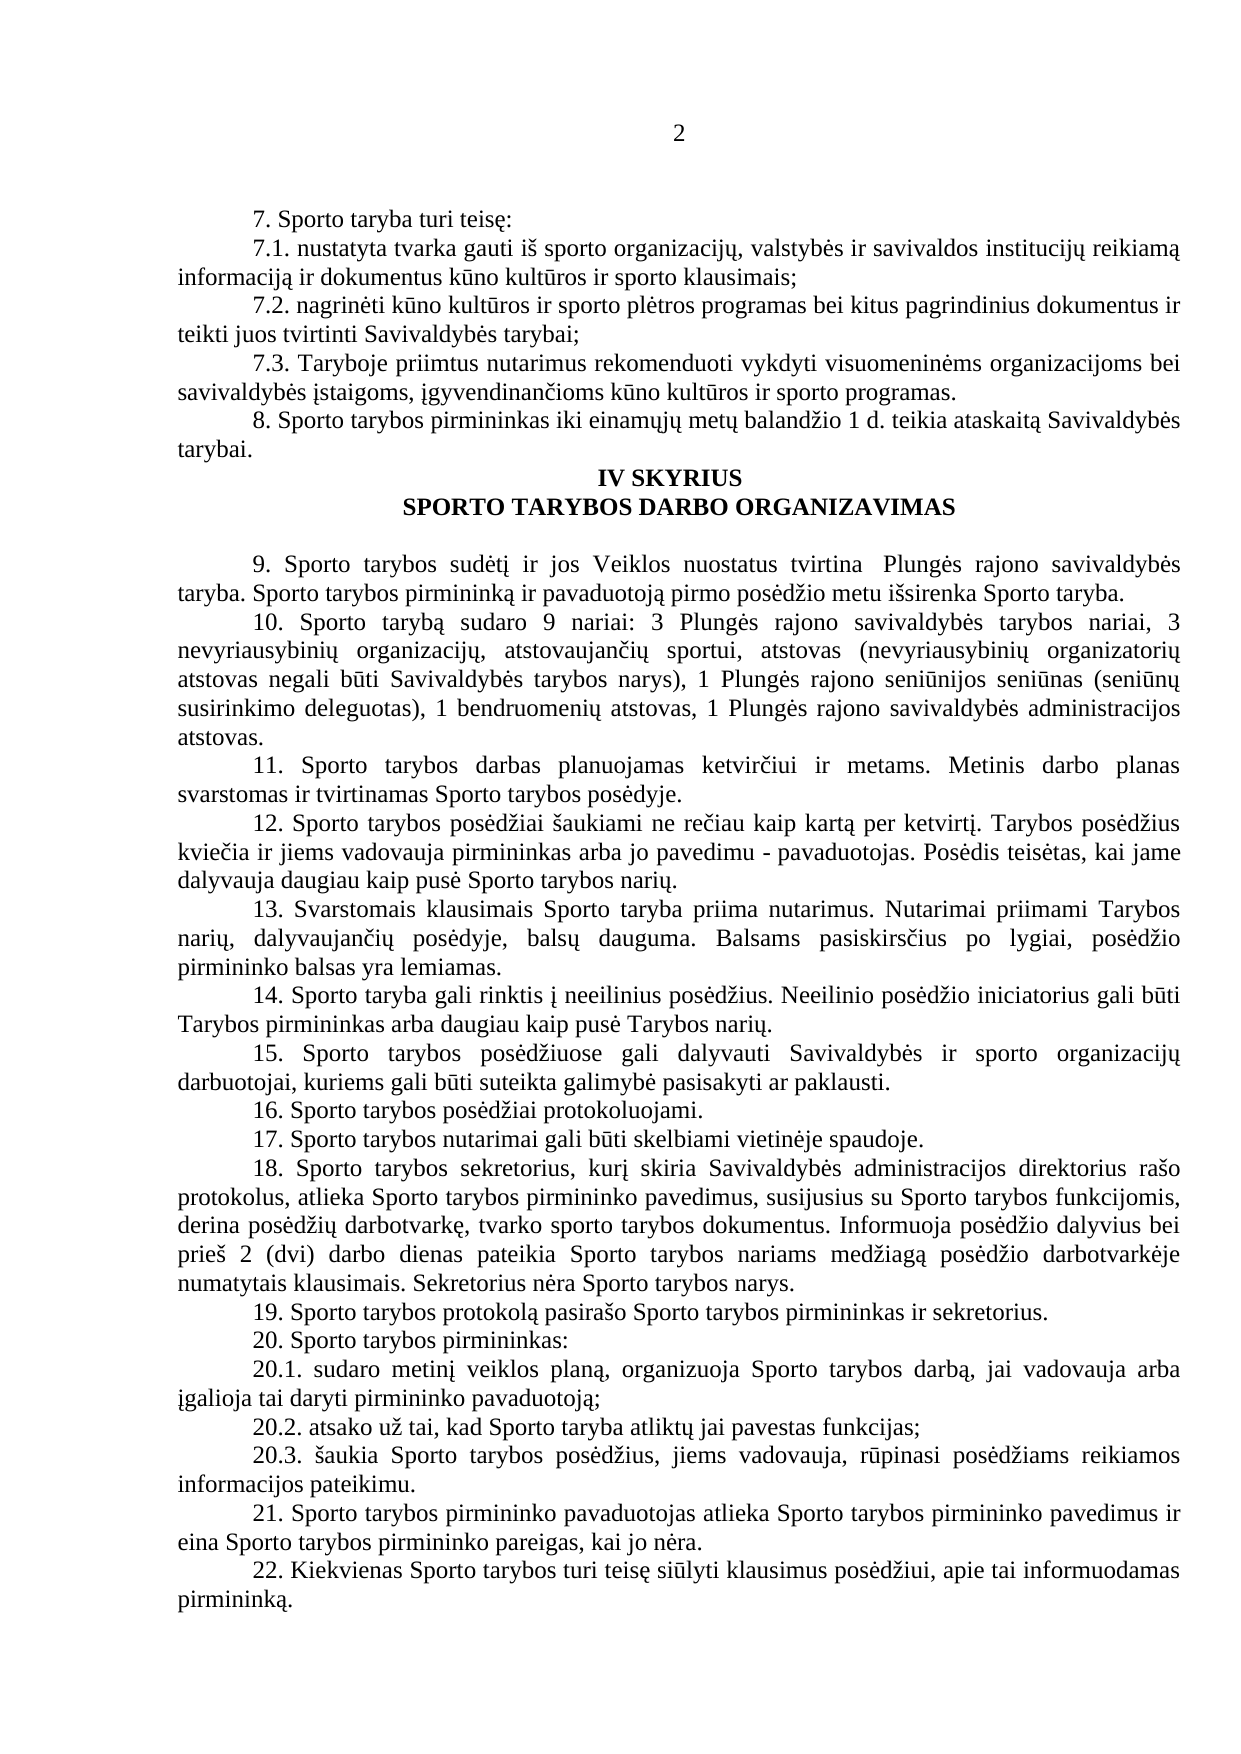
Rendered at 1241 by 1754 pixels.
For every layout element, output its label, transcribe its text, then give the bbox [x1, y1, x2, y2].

text 20.2. atsako už tai, kad Sporto taryba atliktų jai pavestas funkcijas; [177, 1412, 1181, 1441]
text 13. Svarstomais klausimais Sporto taryba priima nutarimus. Nutarimai priimami Tarybos narių, dalyvaujančių posėdyje, balsų dauguma. Balsams pasiskirsčius po lygiai, posėdžio pirmininko balsas yra lemiamas. [177, 894, 1181, 981]
text 9. Sporto tarybos sudėtį ir jos Veiklos nuostatus tvirtina Plungės rajono savivaldybės taryba. Sporto tarybos pirmininką ir pavaduotoją pirmo posėdžio metu išsirenka Sporto taryba. [177, 549, 1181, 607]
text 8. Sporto tarybos pirmininkas iki einamųjų metų balandžio 1 d. teikia ataskaitą Savivaldybės tarybai. [177, 406, 1181, 463]
text 7. Sporto taryba turi teisę: [177, 204, 1181, 233]
text 15. Sporto tarybos posėdžiuose gali dalyvauti Savivaldybės ir sporto organizacijų darbuotojai, kuriems gali būti suteikta galimybė pasisakyti ar paklausti. [177, 1038, 1181, 1096]
text 17. Sporto tarybos nutarimai gali būti skelbiami vietinėje spaudoje. [177, 1124, 1181, 1153]
text 18. Sporto tarybos sekretorius, kurį skiria Savivaldybės administracijos direktorius rašo protokolus, atlieka Sporto tarybos pirmininko pavedimus, susijusius su Sporto tarybos funkcijomis, derina posėdžių darbotvarkę, tvarko sporto tarybos dokumentus. Informuoja posėdžio dalyvius bei prieš 2 (dvi) darbo dienas pateikia Sporto tarybos nariams medžiagą posėdžio darbotvarkėje numatytais klausimais. Sekretorius nėra Sporto tarybos narys. [177, 1153, 1181, 1297]
text 20.1. sudaro metinį veiklos planą, organizuoja Sporto tarybos darbą, jai vadovauja arba įgalioja tai daryti pirmininko pavaduotoją; [177, 1354, 1181, 1412]
text 7.1. nustatyta tvarka gauti iš sporto organizacijų, valstybės ir savivaldos institucijų reikiamą informaciją ir dokumentus kūno kultūros ir sporto klausimais; [177, 233, 1181, 291]
text 12. Sporto tarybos posėdžiai šaukiami ne rečiau kaip kartą per ketvirtį. Tarybos posėdžius kviečia ir jiems vadovauja pirmininkas arba jo pavedimu - pavaduotojas. Posėdis teisėtas, kai jame dalyvauja daugiau kaip pusė Sporto tarybos narių. [177, 808, 1181, 894]
text 14. Sporto taryba gali rinktis į neeilinius posėdžius. Neeilinio posėdžio iniciatorius gali būti Tarybos pirmininkas arba daugiau kaip pusė Tarybos narių. [177, 981, 1181, 1038]
text 21. Sporto tarybos pirmininko pavaduotojas atlieka Sporto tarybos pirmininko pavedimus ir eina Sporto tarybos pirmininko pareigas, kai jo nėra. [177, 1498, 1181, 1556]
text 19. Sporto tarybos protokolą pasirašo Sporto tarybos pirmininkas ir sekretorius. [177, 1297, 1181, 1326]
text IV SKYRIUS [177, 463, 1181, 492]
text 16. Sporto tarybos posėdžiai protokoluojami. [177, 1096, 1181, 1124]
text 7.3. Taryboje priimtus nutarimus rekomenduoti vykdyti visuomeninėms organizacijoms bei savivaldybės įstaigoms, įgyvendinančioms kūno kultūros ir sporto programas. [177, 348, 1181, 406]
text 20.3. šaukia Sporto tarybos posėdžius, jiems vadovauja, rūpinasi posėdžiams reikiamos informacijos pateikimu. [177, 1441, 1181, 1498]
text 20. Sporto tarybos pirmininkas: [177, 1326, 1181, 1354]
text 7.2. nagrinėti kūno kultūros ir sporto plėtros programas bei kitus pagrindinius dokumentus ir teikti juos tvirtinti Savivaldybės tarybai; [177, 291, 1181, 348]
text SPORTO TARYBOS DARBO ORGANIZAVIMAS [177, 492, 1181, 521]
text 22. Kiekvienas Sporto tarybos turi teisę siūlyti klausimus posėdžiui, apie tai informuodamas pirmininką. [177, 1556, 1181, 1613]
text 10. Sporto tarybą sudaro 9 nariai: 3 Plungės rajono savivaldybės tarybos nariai, 3 nevyriausybinių organizacijų, atstovaujančių sportui, atstovas (nevyriausybinių organizatorių atstovas negali būti Savivaldybės tarybos narys), 1 Plungės rajono seniūnijos seniūnas (seniūnų susirinkimo deleguotas), 1 bendruomenių atstovas, 1 Plungės rajono savivaldybės administracijos atstovas. [177, 607, 1181, 751]
text 11. Sporto tarybos darbas planuojamas ketvirčiui ir metams. Metinis darbo planas svarstomas ir tvirtinamas Sporto tarybos posėdyje. [177, 751, 1181, 808]
